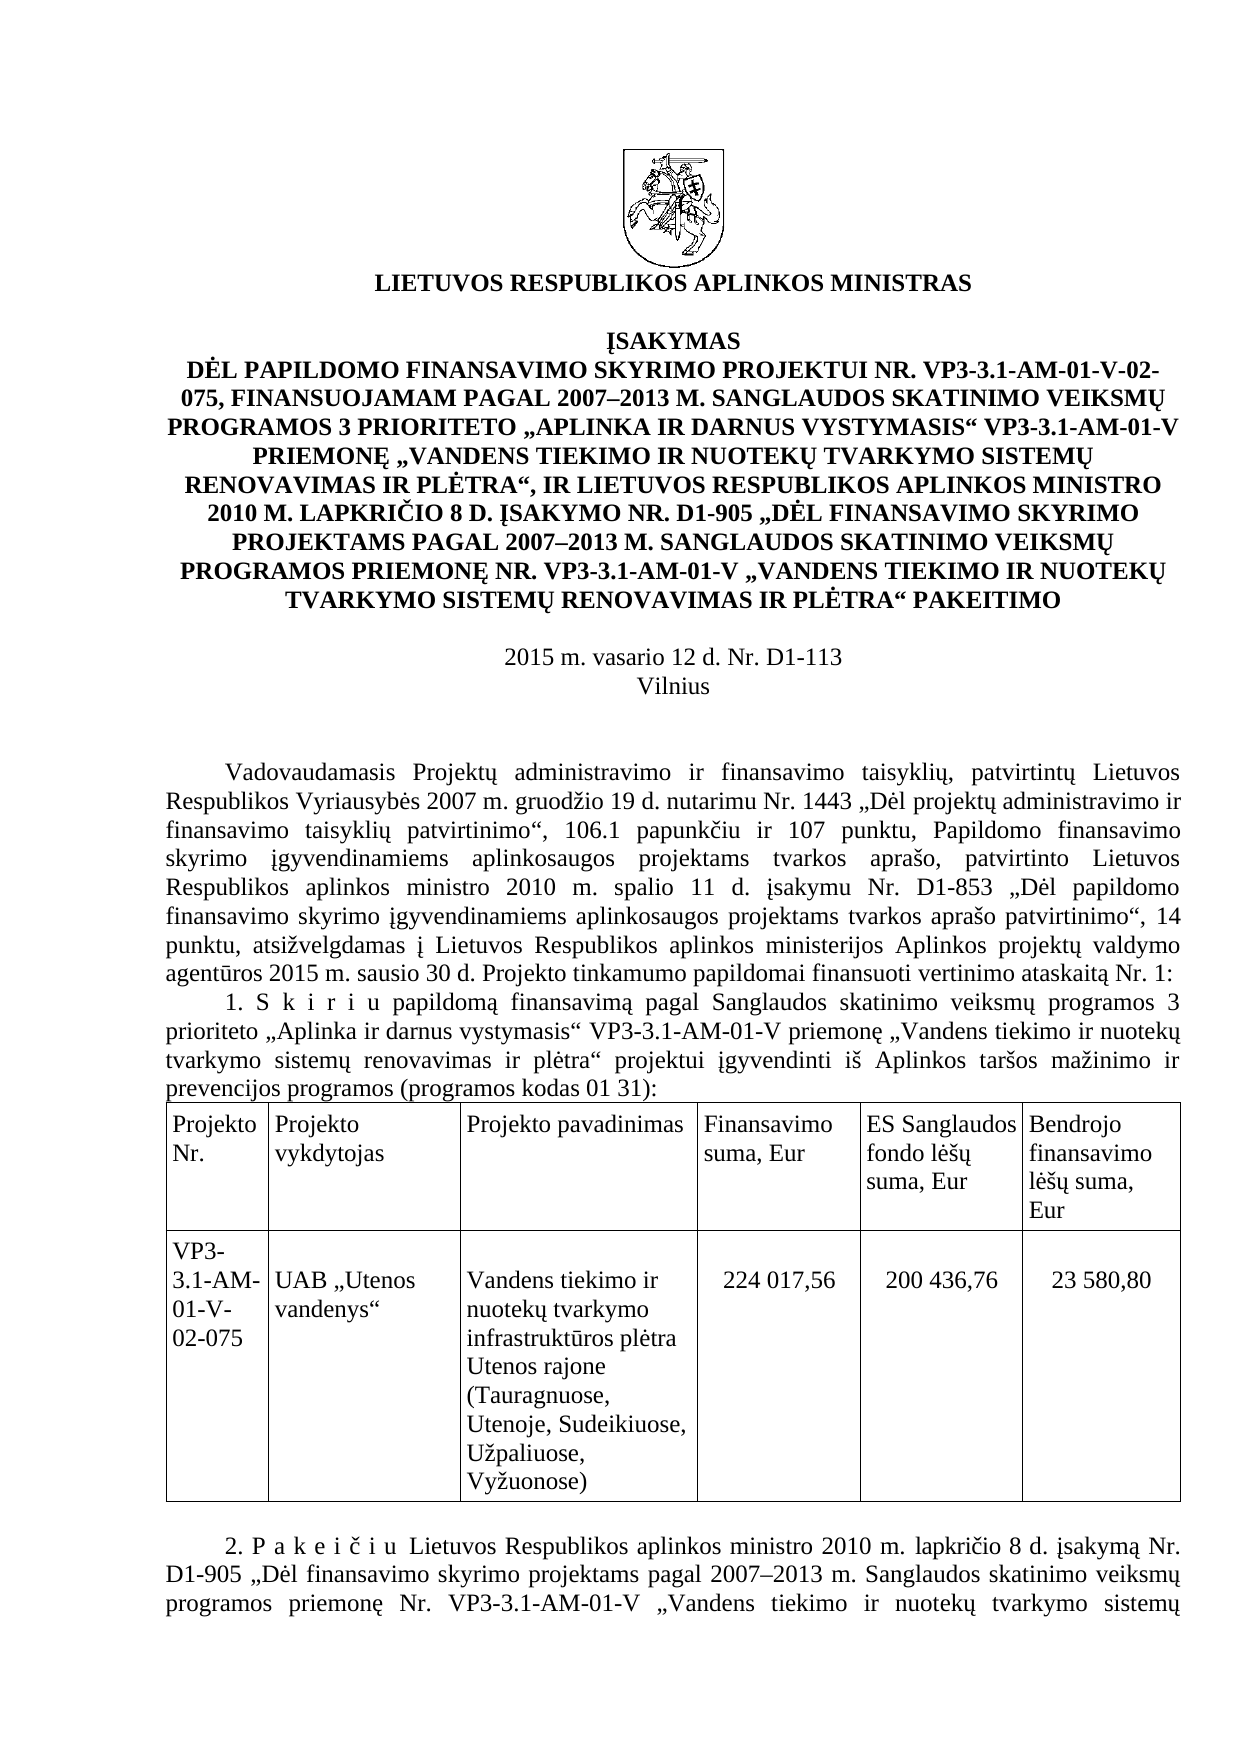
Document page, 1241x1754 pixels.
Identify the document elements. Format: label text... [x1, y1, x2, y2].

table_cell UAB „Utenos vandenys“ [269, 1231, 460, 1501]
table_cell Vandens tiekimo ir nuotekų tvarkymo infrastruktūros plėtra Utenos rajone (Tauragnuose, Utenoje, Sudeikiuose, Užpaliuose, Vyžuonose) [461, 1231, 697, 1501]
table_header Projekto Nr. [167, 1103, 268, 1230]
table_header Bendrojo finansavimo lėšų suma, Eur [1023, 1103, 1180, 1230]
text 1. S k i r i u papildomą finansavimą pagal Sanglaudos skatinimo veiksmų programos 3 prioriteto „Aplinka ir darnus vystymasis“ VP3-3.1-AM-01-V priemonę „Vandens tiekimo ir nuotekų tvarkymo sistemų renovavimas ir plėtra“ projektui įgyvendinti iš Aplinkos taršos mažinimo ir prevencijos programos (programos kodas 01 31): [165, 987, 1181, 1102]
table_header Finansavimo suma, Eur [698, 1103, 860, 1230]
table_header Projekto vykdytojas [269, 1103, 460, 1230]
table_cell 200 436,76 [861, 1231, 1022, 1501]
text 2. P a k e i č i u Lietuvos Respublikos aplinkos ministro 2010 m. lapkričio 8 d. įsakymą Nr. D1-905 „Dėl finansavimo skyrimo projektams pagal 2007–2013 m. Sanglaudos skatinimo veiksmų programos priemonę Nr. VP3-3.1-AM-01-V „Vandens tiekimo ir nuotekų tvarkymo sistemų [165, 1531, 1181, 1617]
text LIETUVOS RESPUBLIKOS APLINKOS MINISTRAS [165, 268, 1181, 326]
table_header Projekto pavadinimas [461, 1103, 697, 1230]
text ĮSAKYMAS [165, 326, 1181, 355]
table_cell 224 017,56 [698, 1231, 860, 1501]
text DĖL PAPILDOMO FINANSAVIMO SKYRIMO PROJEKTUI NR. VP3-3.1-AM-01-V-02-075, FINANSUOJAMAM PAGAL 2007–2013 M. SANGLAUDOS SKATINIMO VEIKSMŲ PROGRAMOS 3 PRIORITETO „APLINKA IR DARNUS VYSTYMASIS“ VP3-3.1-AM-01-V PRIEMONĘ „VANDENS TIEKIMO IR NUOTEKŲ TVARKYMO SISTEMŲ RENOVAVIMAS IR PLĖTRA“, IR LIETUVOS RESPUBLIKOS APLINKOS MINISTRO 2010 M. Lapkričio 8 D. ĮSAKYMO Nr. D1-905 „DĖL FINANSAVIMO SKYRIMO PROJEKTAMS PAGAL 2007–2013 M. SANGLAUDOS SKATINIMO VEIKSMŲ PROGRAMOS PRIEMONĘ nr. VP3-3.1-AM-01-V „VANDENS TIEKIMO IR NUOTEKŲ TVARKYMO SISTEMŲ RENOVAVIMAS IR PLĖTRA“ PAKEITIMO [165, 355, 1181, 613]
text Vadovaudamasis Projektų administravimo ir finansavimo taisyklių, patvirtintų Lietuvos Respublikos Vyriausybės 2007 m. gruodžio 19 d. nutarimu Nr. 1443 „Dėl projektų administravimo ir finansavimo taisyklių patvirtinimo“, 106.1 papunkčiu ir 107 punktu, Papildomo finansavimo skyrimo įgyvendinamiems aplinkosaugos projektams tvarkos aprašo, patvirtinto Lietuvos Respublikos aplinkos ministro 2010 m. spalio 11 d. įsakymu Nr. D1-853 „Dėl papildomo finansavimo skyrimo įgyvendinamiems aplinkosaugos projektams tvarkos aprašo patvirtinimo“, 14 punktu, atsižvelgdamas į Lietuvos Respublikos aplinkos ministerijos Aplinkos projektų valdymo agentūros 2015 m. sausio 30 d. Projekto tinkamumo papildomai finansuoti vertinimo ataskaitą Nr. 1: [165, 757, 1181, 987]
table_cell VP3-3.1-AM-01-V-02-075 [167, 1231, 268, 1501]
table_header ES Sanglaudos fondo lėšų suma, Eur [861, 1103, 1022, 1230]
table_cell 23 580,80 [1023, 1231, 1180, 1501]
text 2015 m. vasario 12 d. Nr. D1-113 [165, 642, 1181, 671]
text Vilnius [165, 671, 1181, 700]
